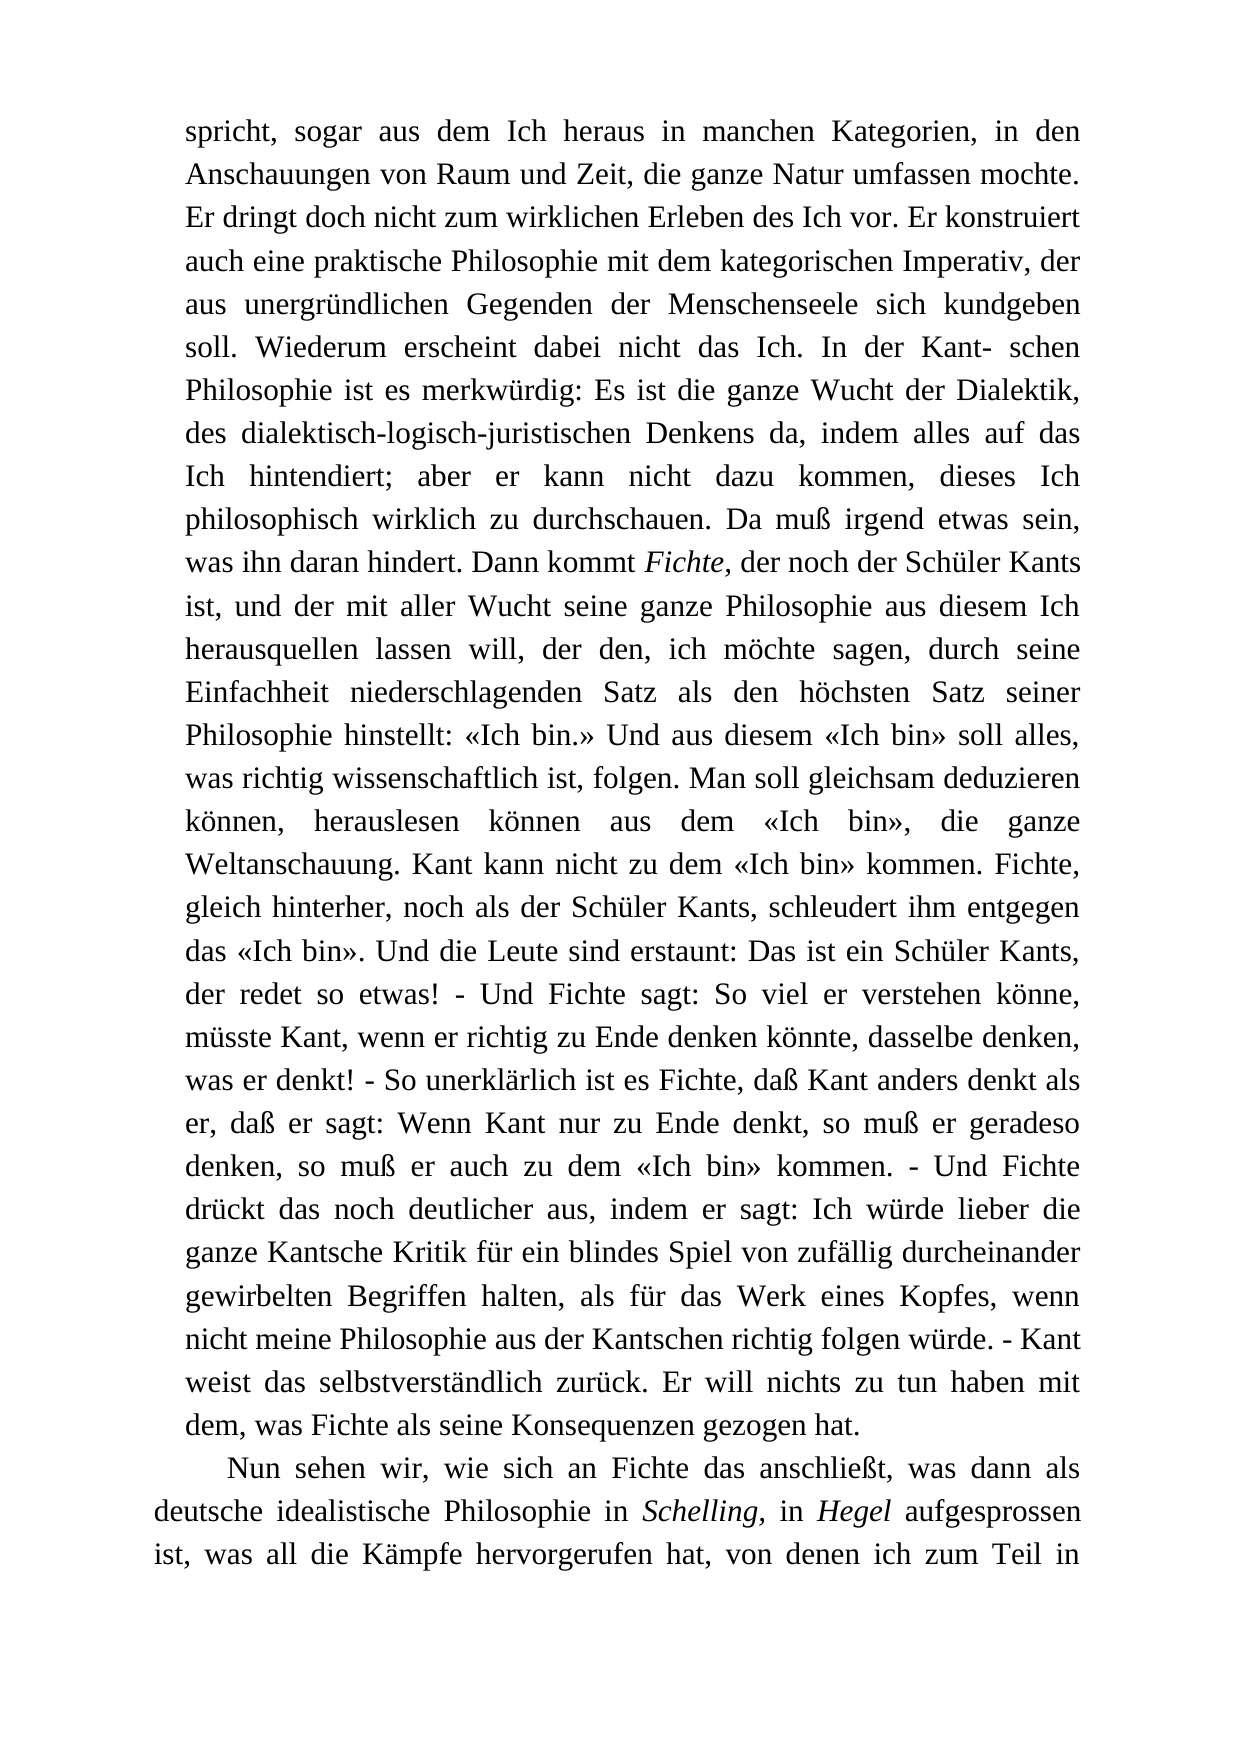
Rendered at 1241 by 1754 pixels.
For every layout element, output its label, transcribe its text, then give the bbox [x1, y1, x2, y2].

text Nun sehen wir, wie sich an Fichte das anschließt, was dann als deutsche idealistische Philosophie in Schelling, in Hegel aufgesprossen ist, was all die Kämpfe hervorgerufen hat, von denen ich zum Teil in [154, 1449, 1081, 1571]
text spricht, sogar aus dem Ich heraus in manchen Kategorien, in den Anschauungen von Raum und Zeit, die ganze Natur umfassen mochte. Er dringt doch nicht zum wirklichen Erleben des Ich vor. Er konstruiert auch eine praktische Philosophie mit dem kategorischen Imperativ, der aus unergründlichen Gegenden der Menschenseele sich kundgeben soll. Wiederum erscheint dabei nicht das Ich. In der Kant- schen Philosophie ist es merkwürdig: Es ist die ganze Wucht der Dialektik, des dialektisch-logisch-juristischen Denkens da, indem alles auf das Ich hintendiert; aber er kann nicht dazu kommen, dieses Ich philosophisch wirklich zu durchschauen. Da muß irgend etwas sein, was ihn daran hindert. Dann kommt Fichte, der noch der Schüler Kants ist, und der mit aller Wucht seine ganze Philosophie aus diesem Ich herausquellen lassen will, der den, ich möchte sagen, durch seine Einfachheit niederschlagenden Satz als den höchsten Satz seiner Philosophie hinstellt: «Ich bin.» Und aus diesem «Ich bin» soll alles, was richtig wissenschaftlich ist, folgen. Man soll gleichsam deduzieren können, herauslesen können aus dem «Ich bin», die ganze Weltanschauung. Kant kann nicht zu dem «Ich bin» kommen. Fichte, gleich hinterher, noch als der Schüler Kants, schleudert ihm entgegen das «Ich bin». Und die Leute sind erstaunt: Das ist ein Schüler Kants, der redet so etwas! - Und Fichte sagt: So viel er verstehen könne, müsste Kant, wenn er richtig zu Ende denken könnte, dasselbe denken, was er denkt! - So unerklärlich ist es Fichte, daß Kant anders denkt als er, daß er sagt: Wenn Kant nur zu Ende denkt, so muß er geradeso denken, so muß er auch zu dem «Ich bin» kommen. - Und Fichte drückt das noch deutlicher aus, indem er sagt: Ich würde lieber die ganze Kantsche Kritik für ein blindes Spiel von zufällig durcheinander gewirbelten Begriffen halten, als für das Werk eines Kopfes, wenn nicht meine Philosophie aus der Kantschen richtig folgen würde. - Kant weist das selbstverständlich zurück. Er will nichts zu tun haben mit dem, was Fichte als seine Konsequenzen gezogen hat. [185, 112, 1081, 1442]
